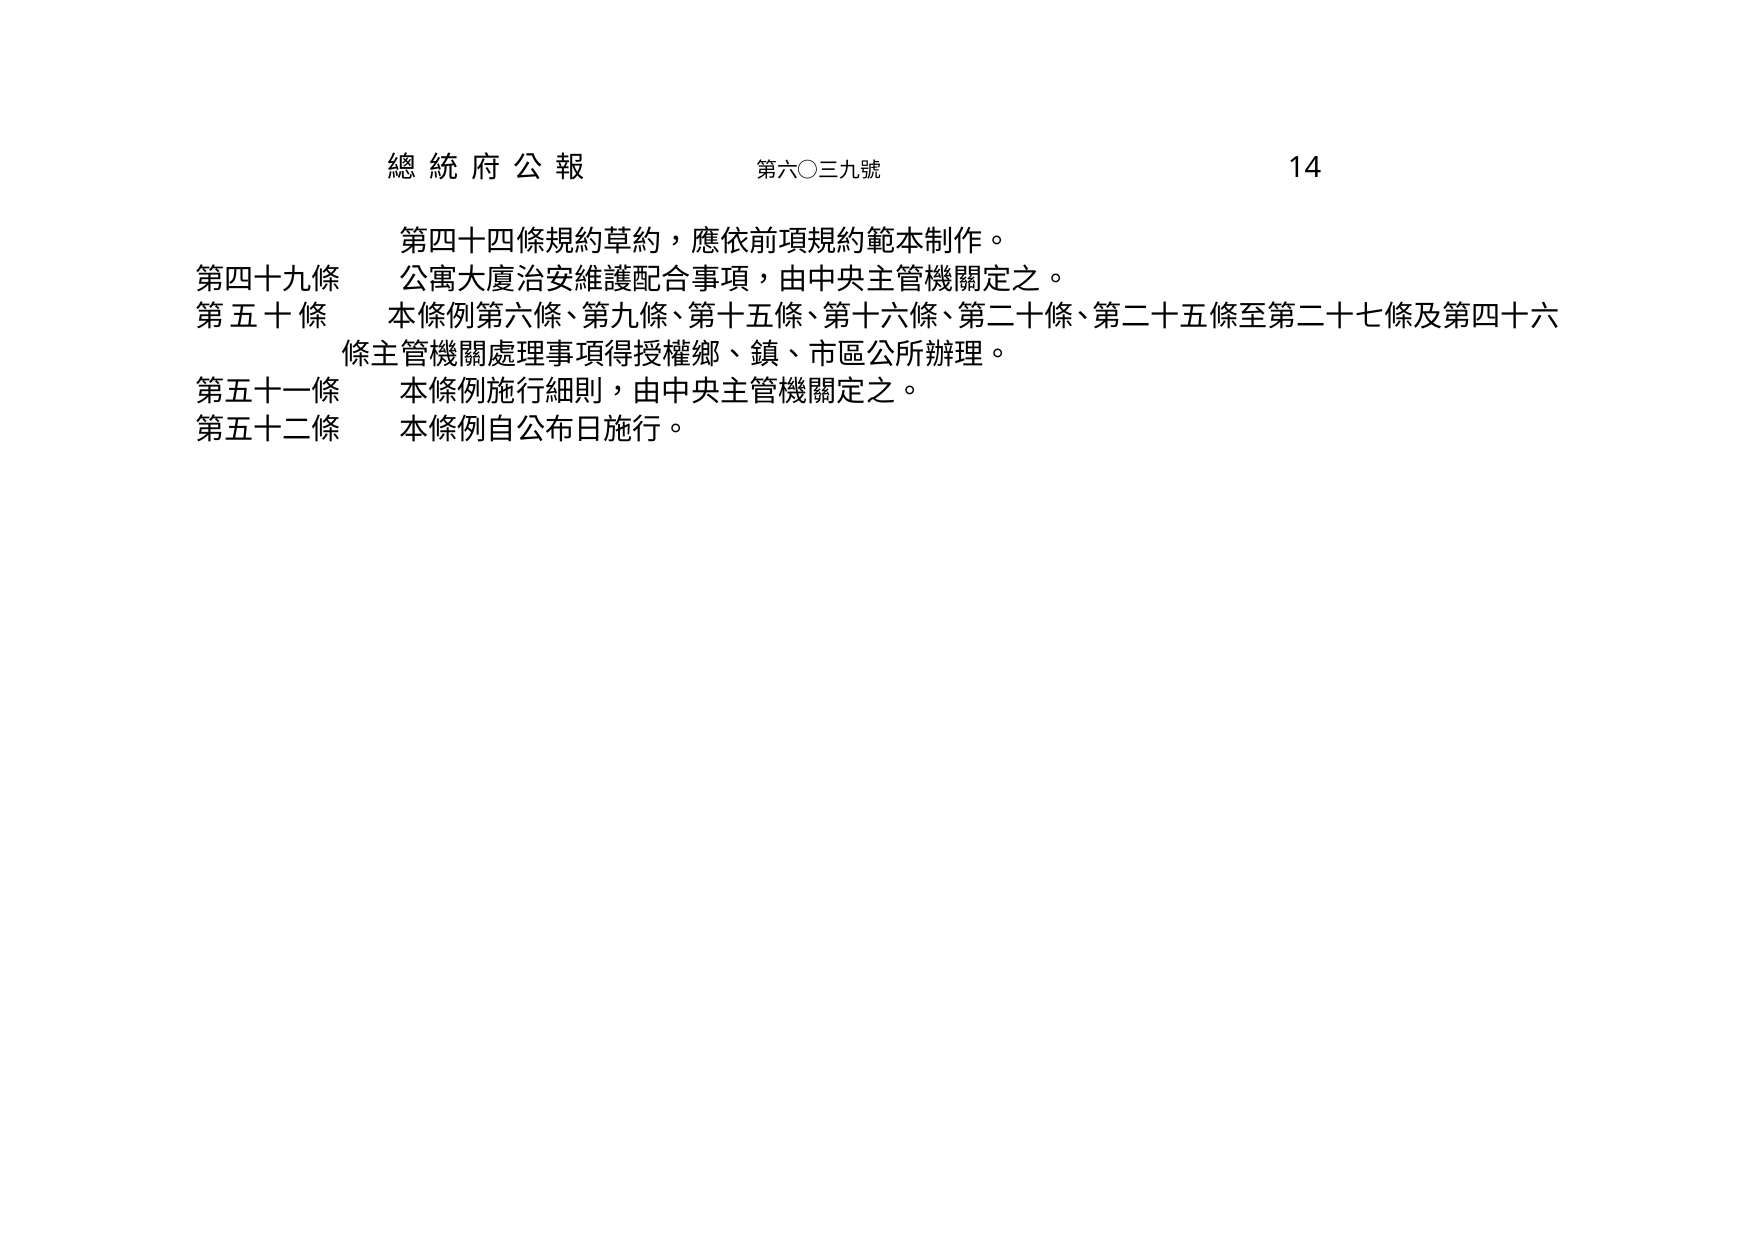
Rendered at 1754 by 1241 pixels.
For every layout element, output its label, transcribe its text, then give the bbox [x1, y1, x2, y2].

text 第五十一條 本條例施行細則，由中央主管機關定之。 [195, 372, 1559, 409]
text 第五十條 本條例第六條、第九條、第十五條、第十六條、第二十條、第二十五條至第二十七條及第四十六條主管機關處理事項得授權鄉、鎮、市區公所辦理。 [195, 297, 1559, 372]
text 第四十九條 公寓大廈治安維護配合事項，由中央主管機關定之。 [195, 259, 1559, 297]
text 第五十二條 本條例自公布日施行。 [195, 409, 1559, 447]
text 第四十四條規約草約，應依前項規約範本制作。 [341, 222, 1559, 259]
